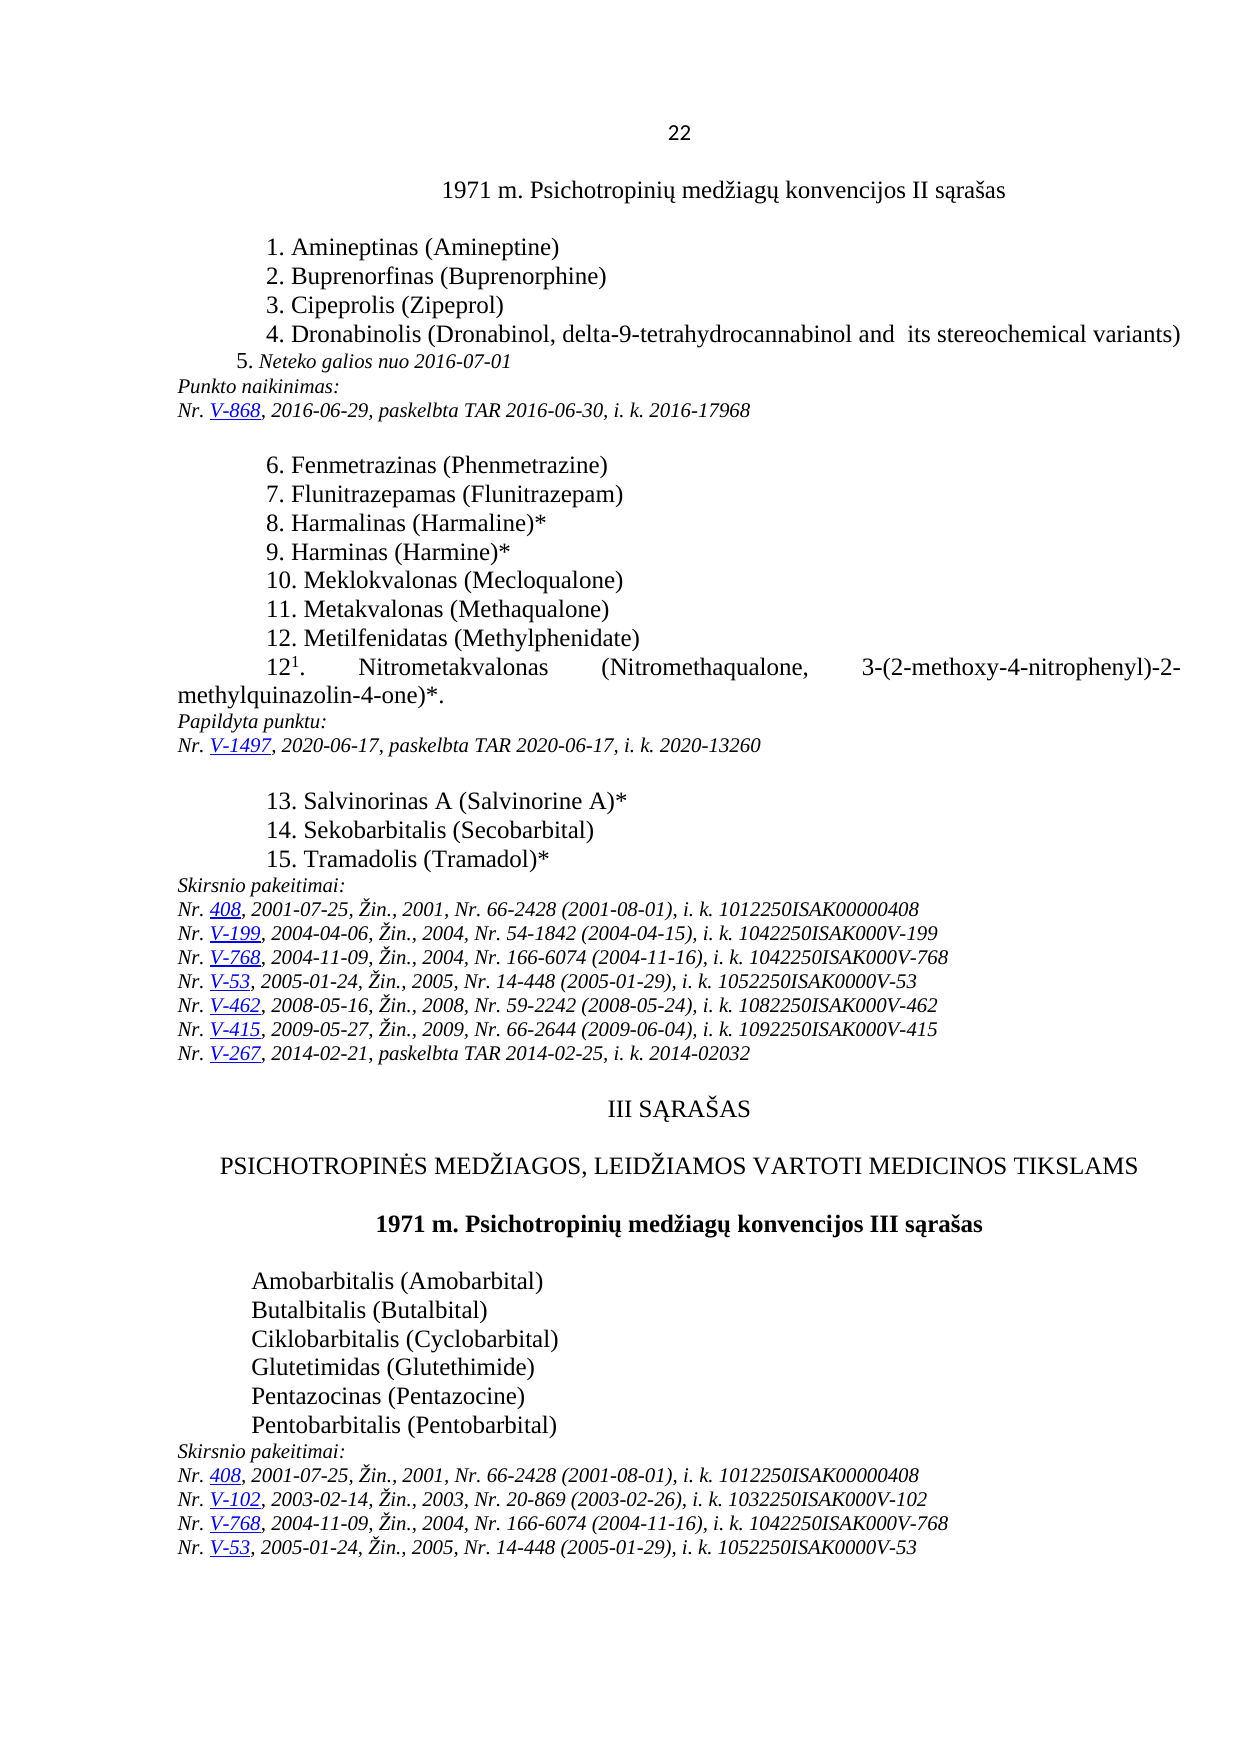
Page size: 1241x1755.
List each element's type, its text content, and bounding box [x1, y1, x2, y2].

text 12. Metilfenidatas (Methylphenidate) [177, 623, 1181, 652]
text Papildyta punktu: [177, 709, 1181, 733]
text Nr. V-267, 2014-02-21, paskelbta TAR 2014-02-25, i. k. 2014-02032 [177, 1041, 1181, 1065]
text Punkto naikinimas: [177, 374, 1181, 398]
text PSICHOTROPINĖS MEDŽIAGOS, LEIDŽIAMOS VARTOTI MEDICINOS TIKSLAMS [177, 1151, 1181, 1180]
text Nr. V-415, 2009-05-27, Žin., 2009, Nr. 66-2644 (2009-06-04), i. k. 1092250ISAK000V-415 [177, 1017, 1181, 1041]
text Nr. V-462, 2008-05-16, Žin., 2008, Nr. 59-2242 (2008-05-24), i. k. 1082250ISAK000V-462 [177, 993, 1181, 1017]
text Nr. V-199, 2004-04-06, Žin., 2004, Nr. 54-1842 (2004-04-15), i. k. 1042250ISAK000V-199 [177, 921, 1181, 945]
text Nr. 408, 2001-07-25, Žin., 2001, Nr. 66-2428 (2001-08-01), i. k. 1012250ISAK00000408 [177, 1463, 1181, 1487]
text Butalbitalis (Butalbital) [177, 1295, 1181, 1324]
text Nr. V-53, 2005-01-24, Žin., 2005, Nr. 14-448 (2005-01-29), i. k. 1052250ISAK0000V-53 [177, 1535, 1181, 1559]
text Nr. V-53, 2005-01-24, Žin., 2005, Nr. 14-448 (2005-01-29), i. k. 1052250ISAK0000V-53 [177, 969, 1181, 993]
text 6. Fenmetrazinas (Phenmetrazine) [177, 451, 1181, 479]
text Nr. 408, 2001-07-25, Žin., 2001, Nr. 66-2428 (2001-08-01), i. k. 1012250ISAK00000408 [177, 897, 1181, 921]
text Skirsnio pakeitimai: [177, 872, 1181, 897]
text 1971 m. Psichotropinių medžiagų konvencijos II sąrašas [177, 175, 1181, 204]
text 121. Nitrometakvalonas (Nitromethaqualone, 3-(2-methoxy-4-nitrophenyl)-2-methylquinazolin-4-one)*. [177, 652, 1181, 709]
text 10. Meklokvalonas (Mecloqualone) [177, 566, 1181, 594]
text Nr. V-102, 2003-02-14, Žin., 2003, Nr. 20-869 (2003-02-26), i. k. 1032250ISAK000V-102 [177, 1487, 1181, 1511]
text Nr. V-868, 2016-06-29, paskelbta TAR 2016-06-30, i. k. 2016-17968 [177, 398, 1181, 422]
text Nr. V-768, 2004-11-09, Žin., 2004, Nr. 166-6074 (2004-11-16), i. k. 1042250ISAK000V-768 [177, 1511, 1181, 1535]
text Glutetimidas (Glutethimide) [177, 1352, 1181, 1381]
text 9. Harminas (Harmine)* [177, 537, 1181, 566]
text Pentobarbitalis (Pentobarbital) [177, 1410, 1181, 1439]
text Pentazocinas (Pentazocine) [177, 1381, 1181, 1410]
text Skirsnio pakeitimai: [177, 1439, 1181, 1463]
text 2. Buprenorfinas (Buprenorphine) [177, 261, 1181, 290]
text 8. Harmalinas (Harmaline)* [177, 508, 1181, 537]
text Nr. V-1497, 2020-06-17, paskelbta TAR 2020-06-17, i. k. 2020-13260 [177, 733, 1181, 757]
text 1. Amineptinas (Amineptine) [177, 232, 1181, 261]
text Amobarbitalis (Amobarbital) [177, 1266, 1181, 1295]
text 15. Tramadolis (Tramadol)* [177, 844, 1181, 872]
text 14. Sekobarbitalis (Secobarbital) [177, 815, 1181, 844]
text Nr. V-768, 2004-11-09, Žin., 2004, Nr. 166-6074 (2004-11-16), i. k. 1042250ISAK000V-768 [177, 945, 1181, 969]
text 13. Salvinorinas A (Salvinorine A)* [177, 786, 1181, 815]
text 5. Neteko galios nuo 2016-07-01 [177, 347, 1181, 374]
text 1971 m. Psichotropinių medžiagų konvencijos III sąrašas [177, 1209, 1181, 1237]
text 4. Dronabinolis (Dronabinol, delta-9-tetrahydrocannabinol and its stereochemical variants) [177, 319, 1181, 347]
text 11. Metakvalonas (Methaqualone) [177, 594, 1181, 623]
text III SĄRAŠAS [177, 1094, 1181, 1122]
text 7. Flunitrazepamas (Flunitrazepam) [177, 479, 1181, 508]
text Ciklobarbitalis (Cyclobarbital) [177, 1324, 1181, 1352]
text 3. Cipeprolis (Zipeprol) [177, 290, 1181, 319]
